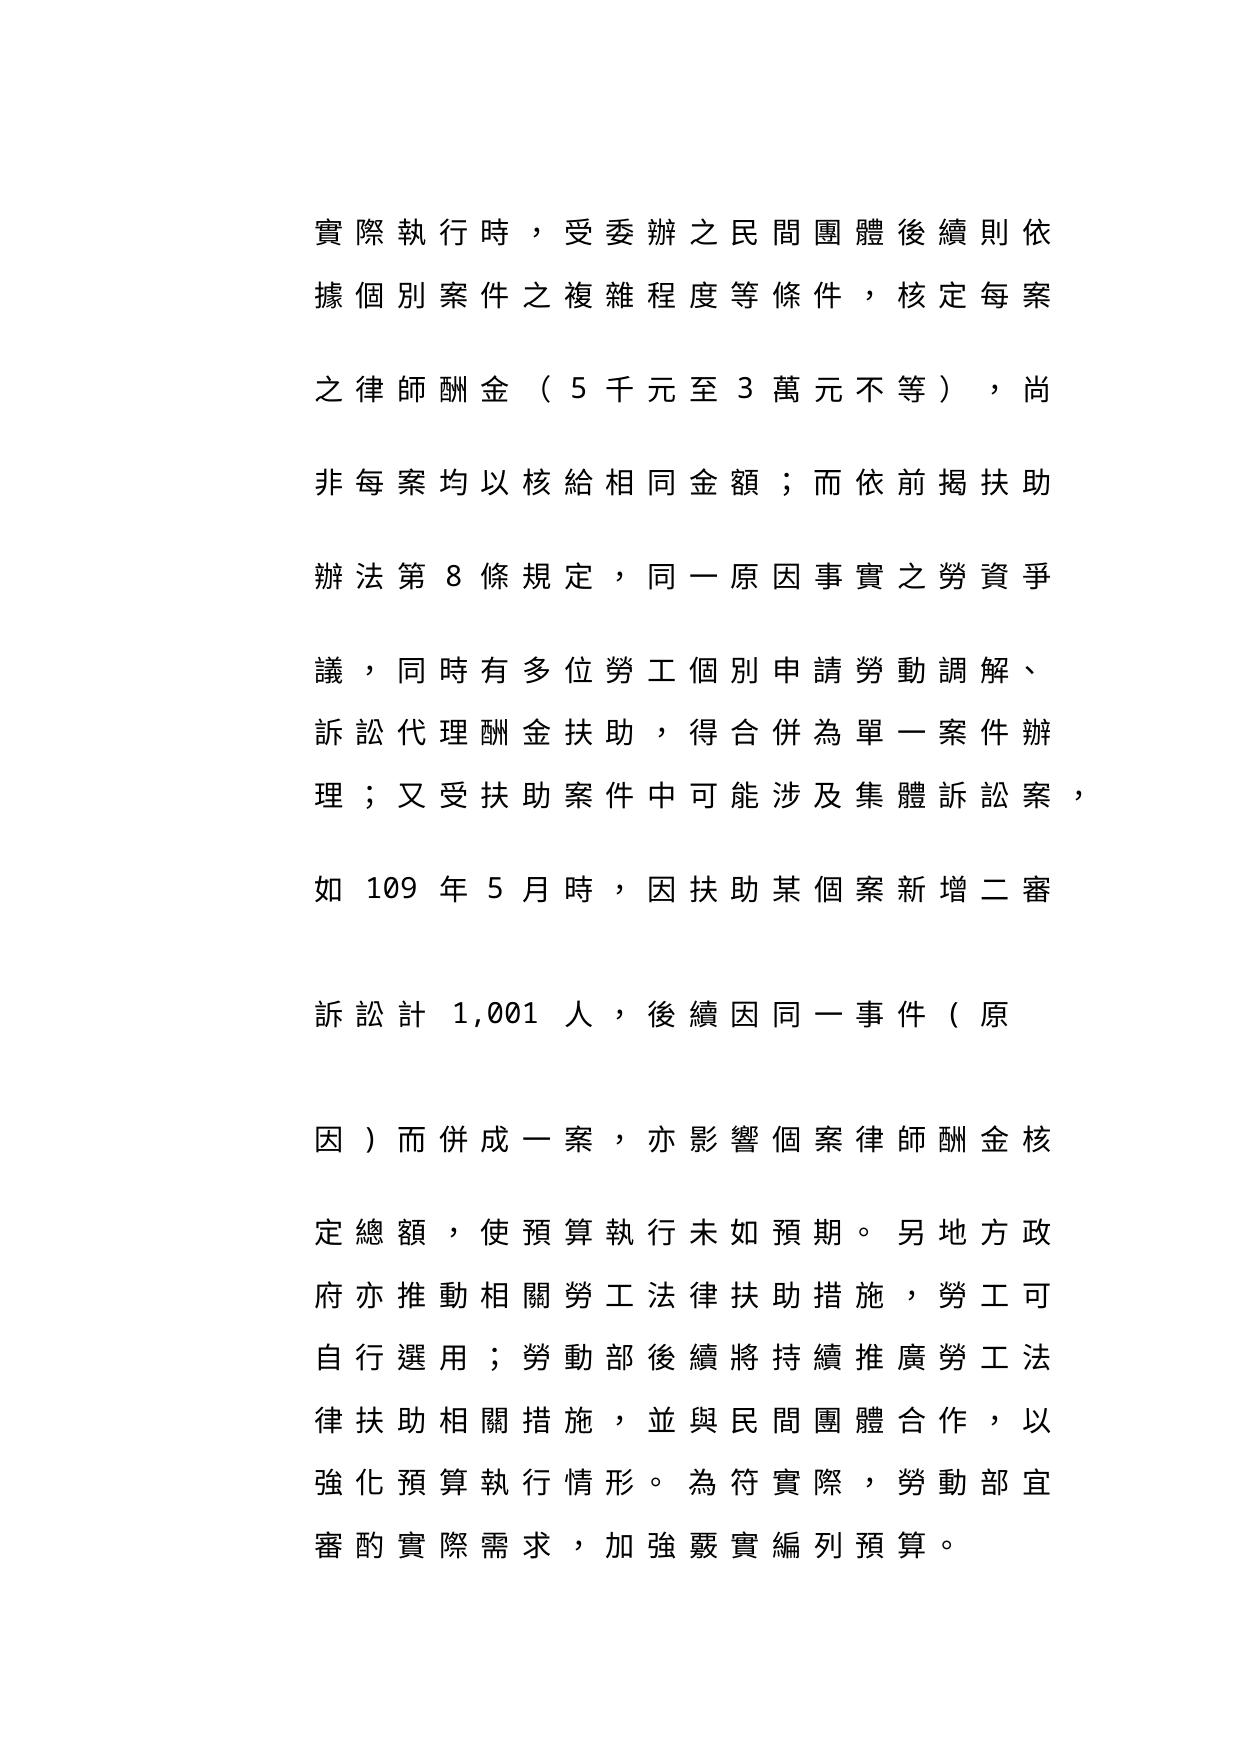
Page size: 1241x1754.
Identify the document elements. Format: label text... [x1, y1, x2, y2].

text 109年度決算數5,917萬1千元，執行率66.97%，實屬偏低。詢據勞動部說明略以，主要係因預算編列係採勞資爭議法律及生活費用扶助辦法所定個別案件申請之扶助標準中間值（2萬元）為計列基準，用以支應該年度律師代理酬金等費用；然實際執行時，受委辦之民間團體後續則依據個別案件之複雜程度等條件，核定每案之律師酬金（5千元至3萬元不等），尚非每案均以核給相同金額；而依前揭扶助辦法第8條規定，同一原因事實之勞資爭議，同時有多位勞工個別申請勞動調解、訴訟代理酬金扶助，得合併為單一案件辦理；又受扶助案件中可能涉及集體訴訟案，如109年5月時，因扶助某個案新增二審訴訟計1,001人，後續因同一事件(原因)而併成一案，亦影響個案律師酬金核定總額，使預算執行未如預期。另地方政府亦推動相關勞工法律扶助措施，勞工可自行選用；勞動部後續將持續推廣勞工法律扶助相關措施，並與民間團體合作，以強化預算執行情形。為符實際，勞動部宜審酌實際需求，加強覈實編列預算。 [283, 189, 1058, 1564]
